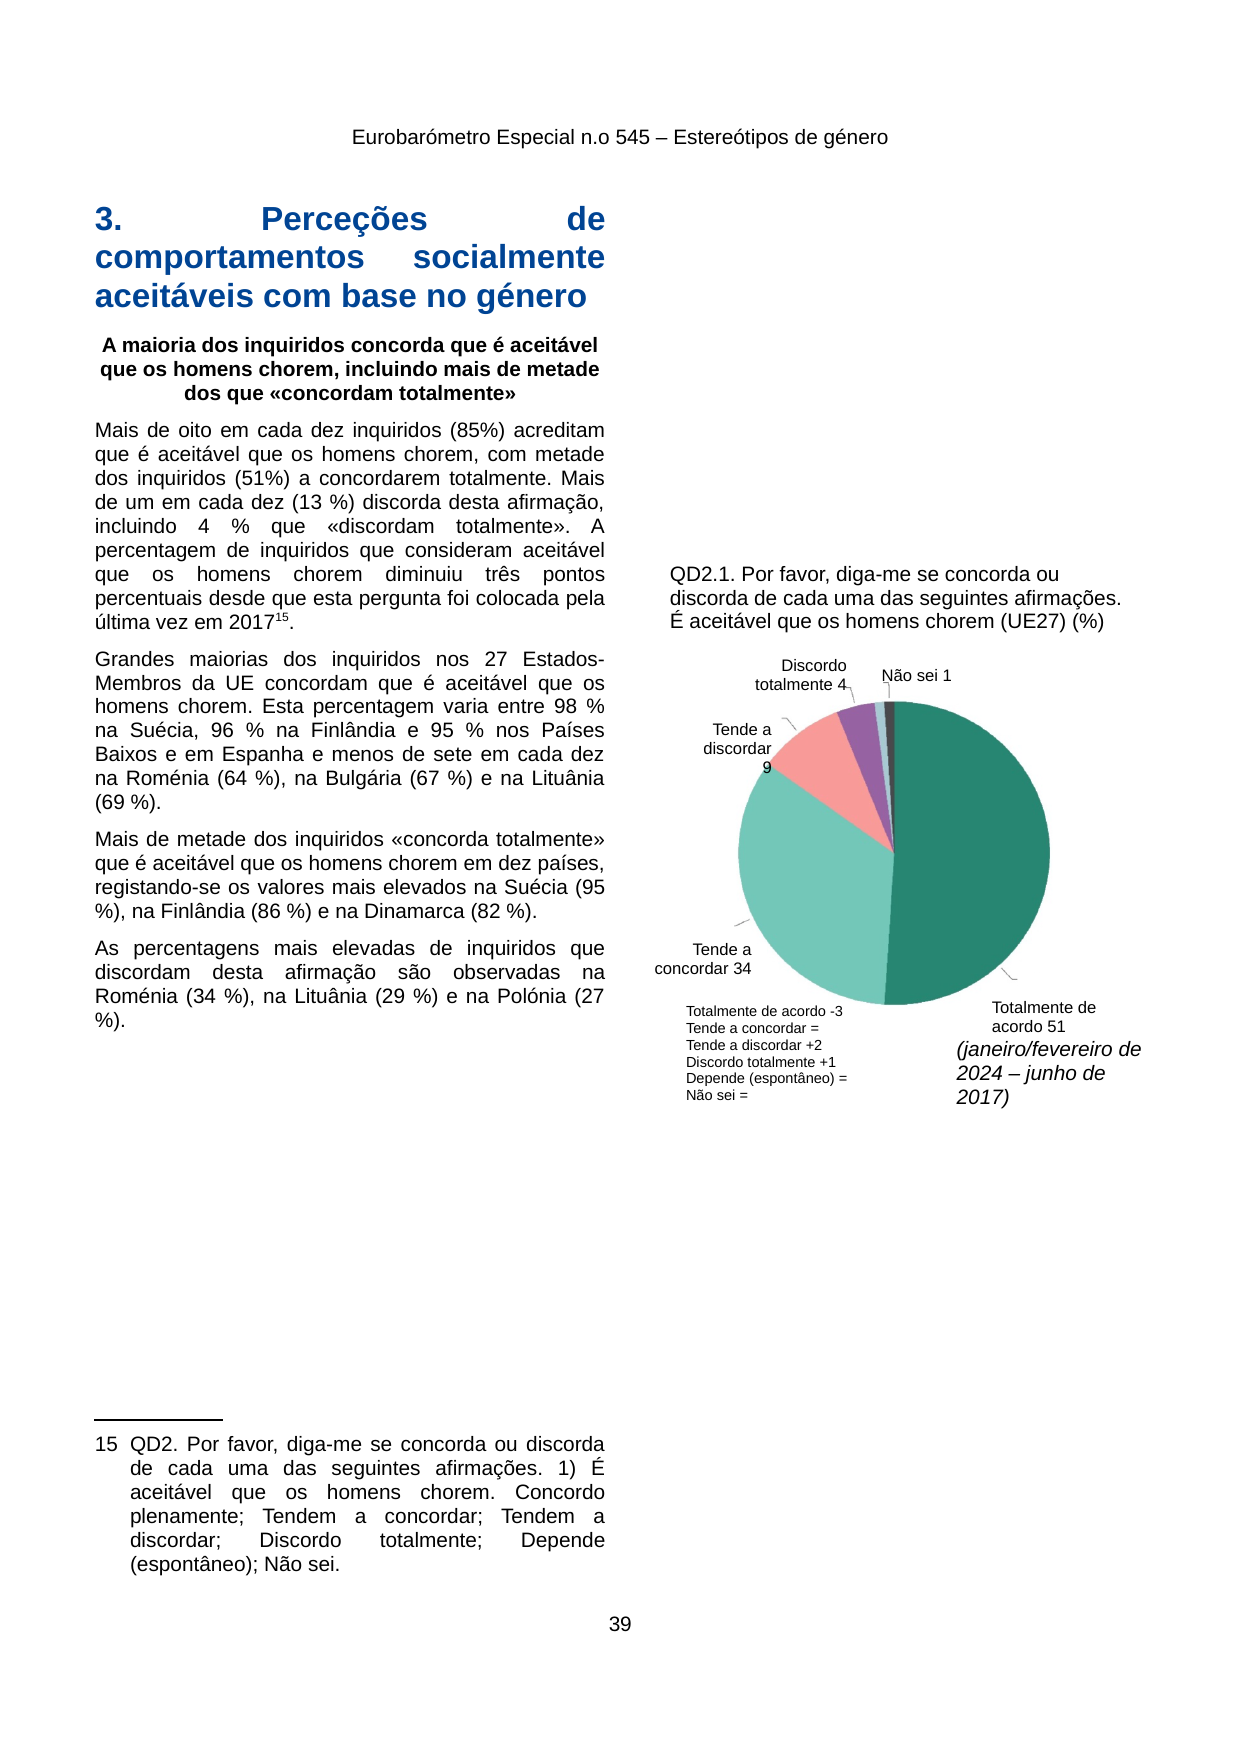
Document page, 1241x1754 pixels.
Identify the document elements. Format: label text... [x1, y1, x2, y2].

subtitle 3. Perceções de comportamentos socialmente aceitáveis com base no género [94, 199, 605, 314]
text Mais de metade dos inquiridos «concorda totalmente» que é aceitável que os homens chorem em dez países, registando-se os valores mais elevados na Suécia (95 %), na Finlândia (86 %) e na Dinamarca (82 %). [94, 827, 605, 923]
text As percentagens mais elevadas de inquiridos que discordam desta afirmação são observadas na Roménia (34 %), na Lituânia (29 %) e na Polónia (27 %). [94, 936, 605, 1032]
picture [713, 677, 1053, 1010]
text QD2. Por favor, diga-me se concorda ou discorda de cada uma das seguintes afirmações. 1) É aceitável que os homens chorem. Concordo plenamente; Tendem a concordar; Tendem a discordar; Discordo totalmente; Depende (espontâneo); Não sei. [94, 1432, 605, 1576]
text Mais de oito em cada dez inquiridos (85%) acreditam que é aceitável que os homens chorem, com metade dos inquiridos (51%) a concordarem totalmente. Mais de um em cada dez (13 %) discorda desta afirmação, incluindo 4 % que «discordam totalmente». A percentagem de inquiridos que consideram aceitável que os homens chorem diminuiu três pontos percentuais desde que esta pergunta foi colocada pela última vez em 2017. [94, 418, 605, 633]
text A maioria dos inquiridos concorda que é aceitável que os homens chorem, incluindo mais de metade dos que «concordam totalmente» [94, 333, 605, 405]
text Grandes maiorias dos inquiridos nos 27 Estados-Membros da UE concordam que é aceitável que os homens chorem. Esta percentagem varia entre 98 % na Suécia, 96 % na Finlândia e 95 % nos Países Baixos e em Espanha e menos de sete em cada dez na Roménia (64 %), na Bulgária (67 %) e na Lituânia (69 %). [94, 646, 605, 814]
